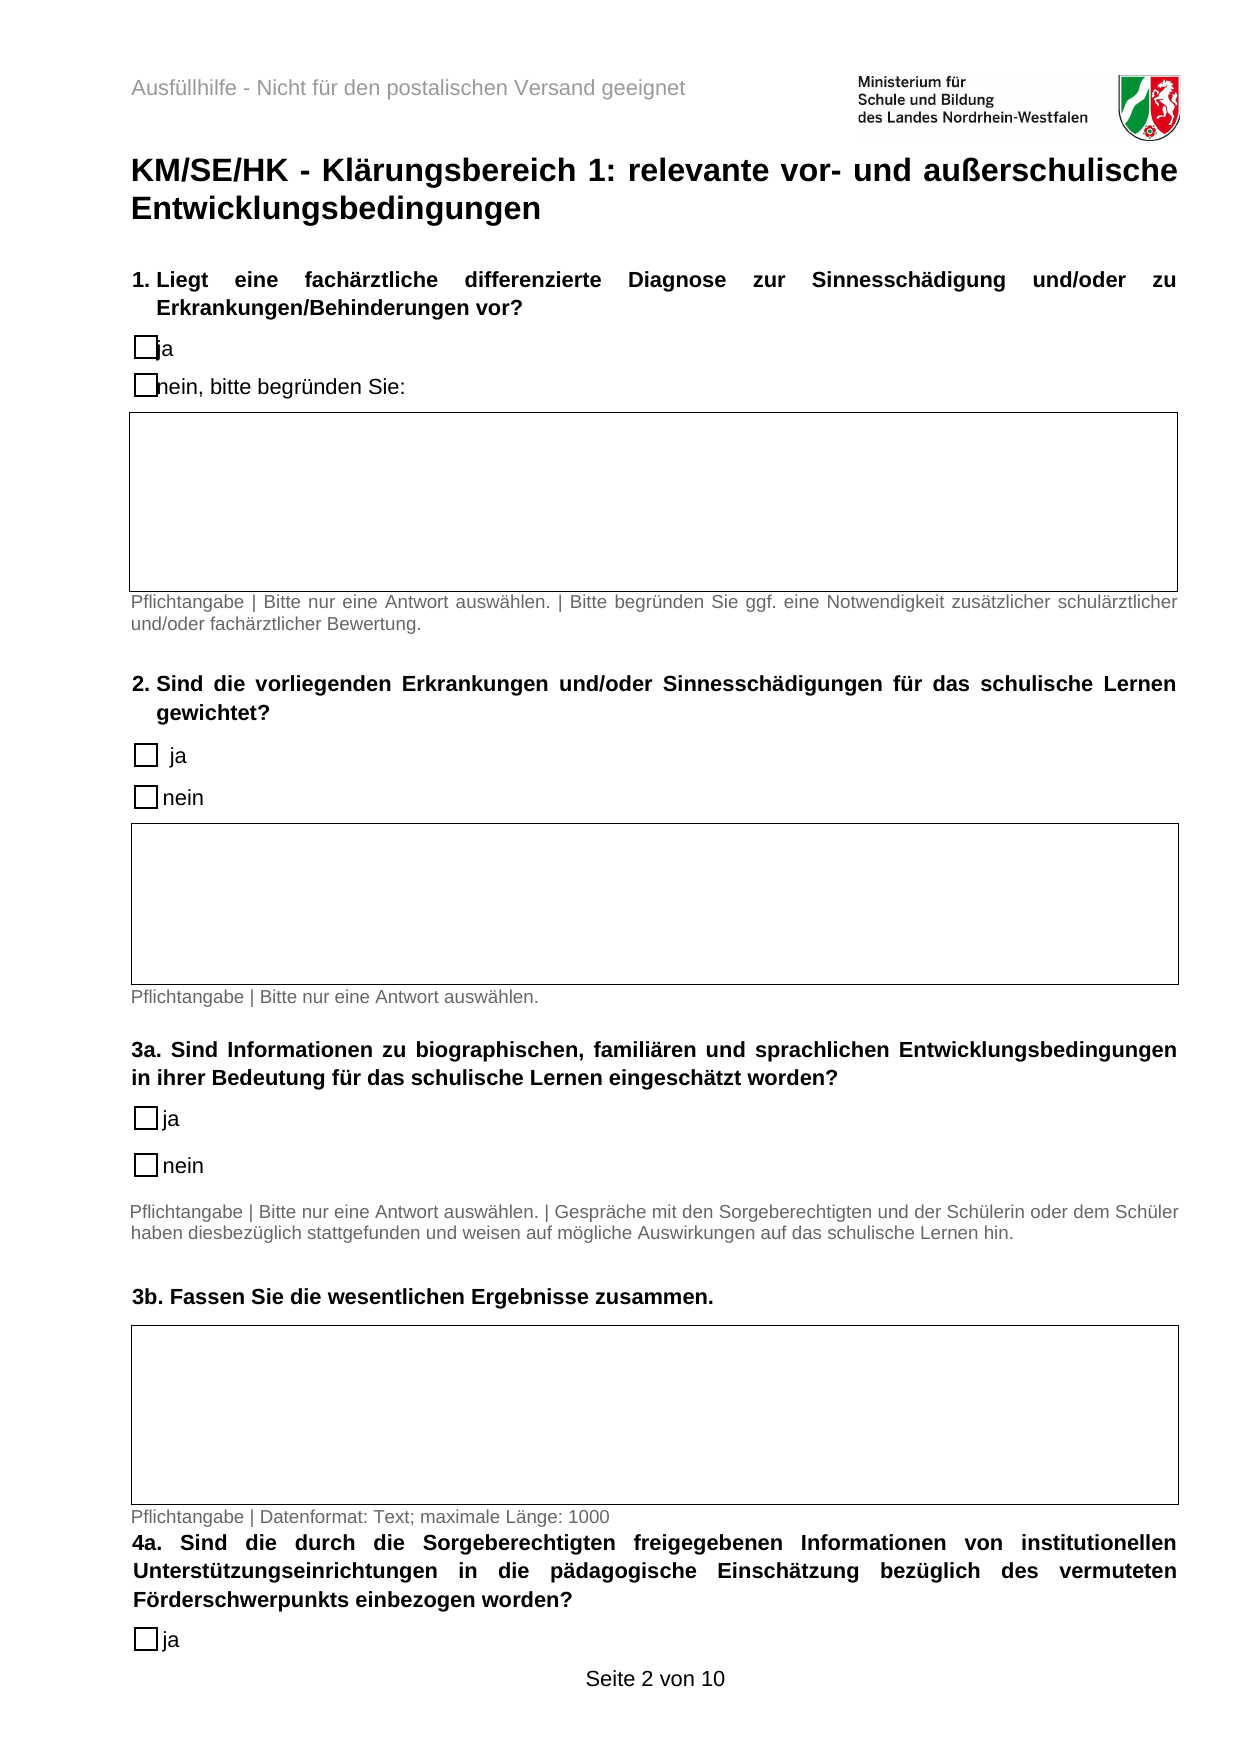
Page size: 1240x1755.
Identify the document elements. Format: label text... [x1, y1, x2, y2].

text 4a. Sind die durch die Sorgeberechtigten freigegebenen Informationen von institutionellen Unterstützungseinrichtungen in die pädagogische Einschätzung bezüglich des vermuteten Förderschwerpunkts einbezogen worden? [132, 1530, 1178, 1612]
text nein [133, 1153, 241, 1178]
text nein [133, 785, 241, 810]
subtitle KM/SE/HK - Klärungsbereich 1: relevante vor- und außerschulische Entwicklungsbedingungen [131, 151, 1179, 227]
text ja [133, 1106, 241, 1131]
text Pflichtangabe | Bitte nur eine Antwort auswählen. | Gespräche mit den Sorgeberechtigten und der Schülerin oder dem Schüler haben diesbezüglich stattgefunden und weisen auf mögliche Auswirkungen auf das schulische Lernen hin. [129, 1200, 1179, 1243]
text ja [133, 1627, 241, 1652]
picture [858, 75, 1181, 141]
text Pflichtangabe | Bitte nur eine Antwort auswählen. | Bitte begründen Sie ggf. eine Notwendigkeit zusätzlicher schulärztlicher und/oder fachärztlicher Bewertung. [129, 412, 1179, 634]
list Liegt eine fachärztliche differenzierte Diagnose zur Sinnesschädigung und/oder zu Erkrankungen/Behinderungen vor? [132, 267, 1178, 320]
text Pflichtangabe | Datenformat: Text; maximale Länge: 1000 [131, 1505, 1179, 1528]
text ja [133, 740, 241, 770]
text nein, bitte begründen Sie: [133, 374, 431, 399]
text 3a. Sind Informationen zu biographischen, familiären und sprachlichen Entwicklungsbedingungen in ihrer Bedeutung für das schulische Lernen eingeschätzt worden? [131, 1037, 1178, 1091]
text Pflichtangabe | Bitte nur eine Antwort auswählen. [131, 985, 1179, 1007]
text ja [157, 336, 431, 361]
text 3b. Fassen Sie die wesentlichen Ergebnisse zusammen. [132, 1284, 1178, 1309]
list Sind die vorliegenden Erkrankungen und/oder Sinnesschädigungen für das schulische Lernen gewichtet? [132, 671, 1178, 724]
